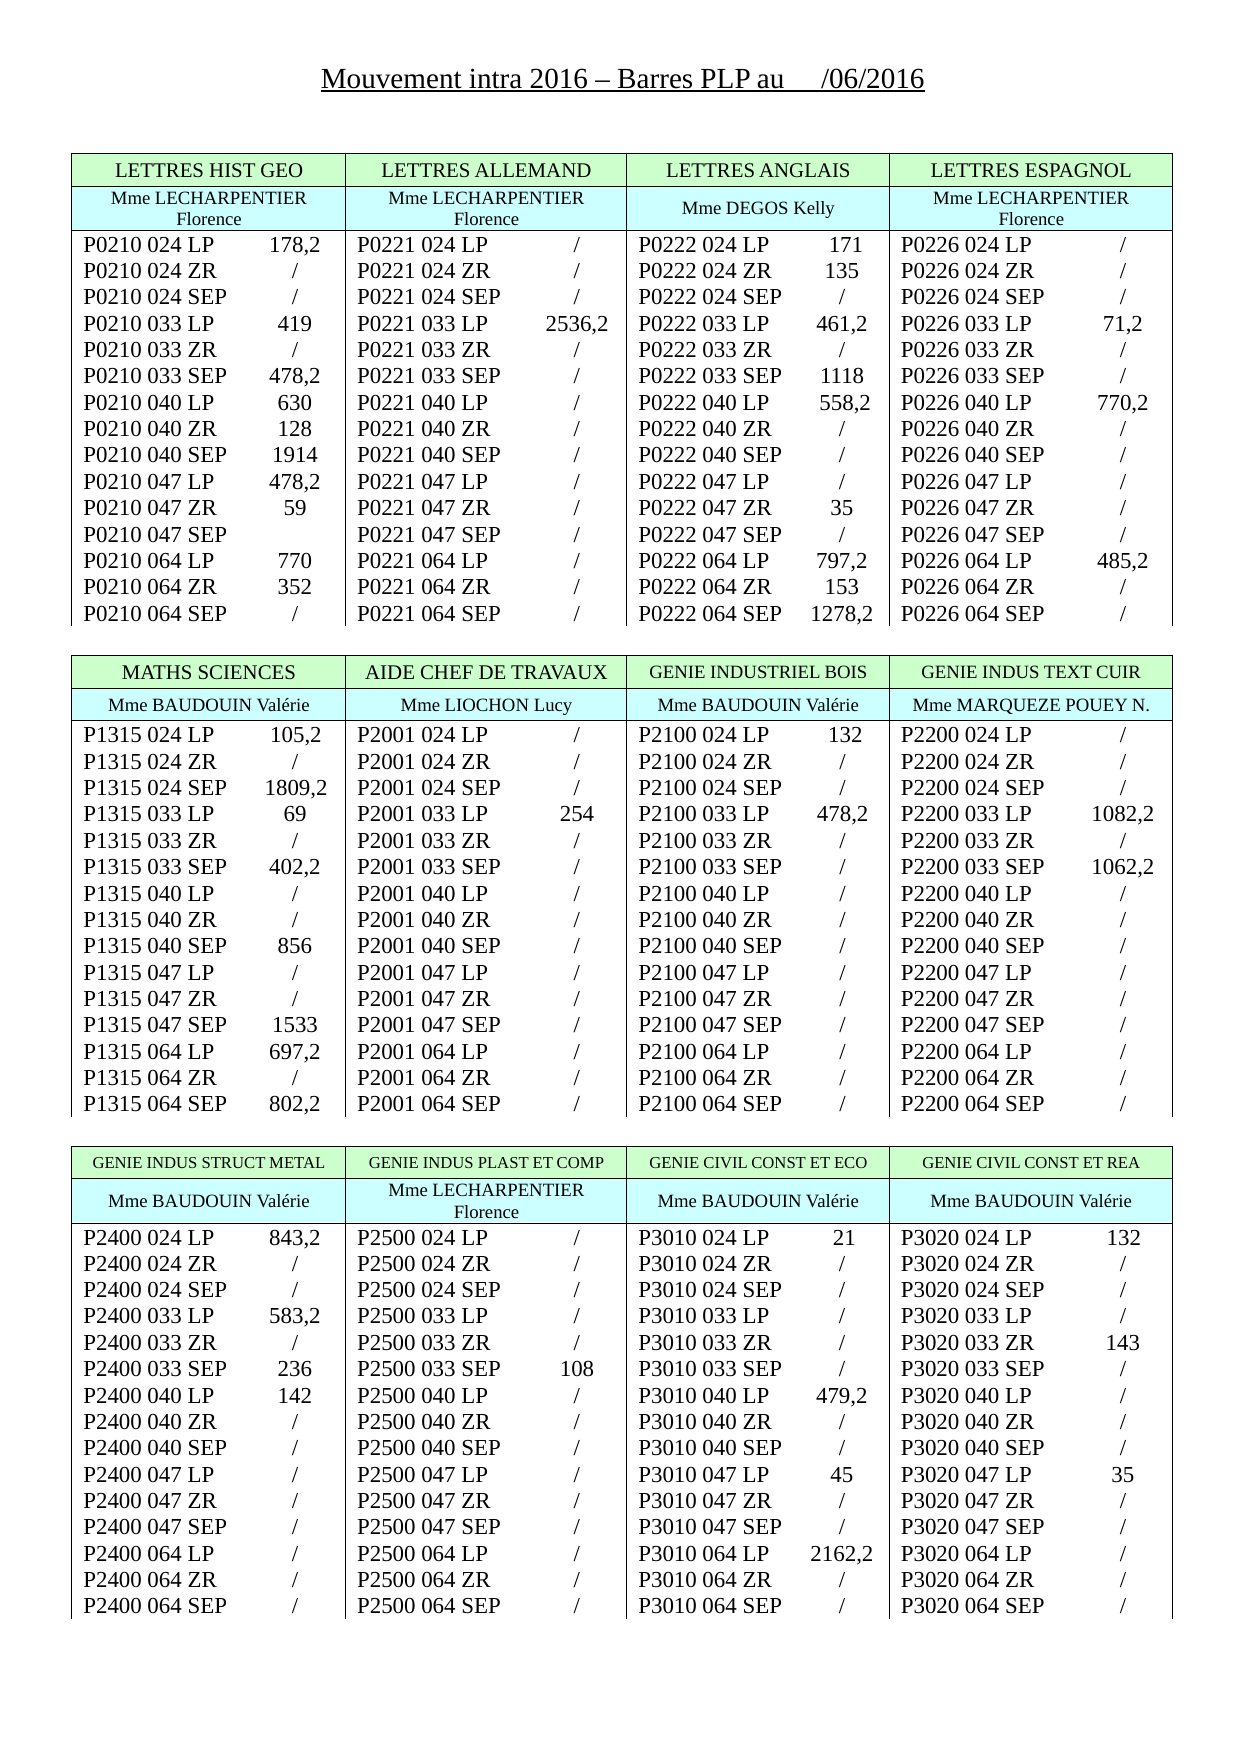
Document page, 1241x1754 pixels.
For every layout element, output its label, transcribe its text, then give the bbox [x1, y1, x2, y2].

table_cell P2500 047 SEP [346, 1514, 526, 1540]
table_cell / [795, 774, 889, 801]
table_cell 171 [794, 231, 889, 257]
table_cell P0221 064 LP [346, 547, 526, 573]
table_cell P3010 040 ZR [627, 1408, 794, 1434]
table_cell / [526, 774, 626, 801]
table_cell / [794, 1487, 889, 1513]
table_cell P3010 024 ZR [627, 1250, 794, 1276]
table_cell P3020 033 LP [890, 1303, 1072, 1329]
table_cell P1315 040 SEP [72, 932, 244, 959]
table_cell / [1073, 494, 1172, 521]
table_cell / [1073, 1434, 1172, 1461]
table_cell P2100 047 SEP [627, 1011, 795, 1038]
table_cell / [244, 748, 345, 774]
table_cell / [1073, 827, 1172, 853]
table_cell 558,2 [794, 389, 889, 415]
table_cell 697,2 [244, 1038, 345, 1064]
table_cell P0210 047 LP [72, 468, 244, 494]
table_cell P2400 047 SEP [72, 1514, 244, 1540]
table_cell P2001 047 ZR [346, 985, 526, 1011]
table_cell P2200 064 ZR [890, 1064, 1072, 1090]
table_cell Mme LECHARPENTIER Florence [890, 187, 1172, 230]
table_cell P2500 024 ZR [346, 1250, 526, 1276]
table_cell P0210 064 ZR [72, 573, 244, 600]
table_cell P1315 047 LP [72, 959, 244, 985]
table_cell P0226 064 LP [890, 547, 1072, 573]
table_cell 478,2 [244, 468, 345, 494]
table_cell / [526, 906, 626, 932]
table_cell Mme LECHARPENTIER Florence [72, 187, 345, 230]
table_cell / [526, 880, 626, 906]
table_cell P2500 033 SEP [346, 1355, 526, 1382]
table_cell / [794, 1514, 889, 1540]
table_cell P3010 047 SEP [627, 1514, 794, 1540]
table_cell / [794, 1250, 889, 1276]
table_cell / [794, 468, 889, 494]
table_cell P3010 040 SEP [627, 1434, 794, 1461]
table_cell 478,2 [244, 363, 345, 389]
table_cell / [526, 389, 626, 415]
table_cell P2100 064 SEP [627, 1090, 795, 1117]
table_cell / [795, 1011, 889, 1038]
table_cell P0222 040 SEP [627, 442, 794, 468]
table_cell P0221 040 ZR [346, 415, 526, 442]
table_cell 35 [1073, 1461, 1172, 1487]
table_cell 105,2 [244, 721, 345, 748]
table_cell [244, 521, 345, 547]
table_cell P0226 047 ZR [890, 494, 1072, 521]
table_cell Mme BAUDOUIN Valérie [627, 689, 889, 720]
table_cell P2001 024 LP [346, 721, 526, 748]
table_cell / [526, 573, 626, 600]
table_cell P1315 064 LP [72, 1038, 244, 1064]
table_cell / [795, 985, 889, 1011]
table_cell P2200 033 LP [890, 801, 1072, 827]
table_cell / [1073, 721, 1172, 748]
table_cell P0210 024 SEP [72, 284, 244, 310]
table_cell P3010 064 SEP [627, 1593, 794, 1619]
table_cell / [244, 257, 345, 283]
table_cell / [1073, 1566, 1172, 1592]
table_cell P2100 024 ZR [627, 748, 795, 774]
table_cell P2400 047 ZR [72, 1487, 244, 1513]
table_cell / [794, 521, 889, 547]
table_cell P0222 047 SEP [627, 521, 794, 547]
table_cell P2001 064 ZR [346, 1064, 526, 1090]
table_cell P3010 033 LP [627, 1303, 794, 1329]
table_cell 2162,2 [794, 1540, 889, 1566]
table_cell / [1073, 748, 1172, 774]
table_cell P0222 033 SEP [627, 363, 794, 389]
table_cell 478,2 [795, 801, 889, 827]
table_cell / [244, 985, 345, 1011]
table_cell / [526, 600, 626, 626]
table_cell P0221 064 SEP [346, 600, 526, 626]
table_cell P3020 024 ZR [890, 1250, 1072, 1276]
table_cell 630 [244, 389, 345, 415]
table_cell P0222 064 SEP [627, 600, 794, 626]
table_cell / [526, 827, 626, 853]
table_cell / [794, 336, 889, 362]
table_cell 402,2 [244, 853, 345, 879]
table_cell Mme MARQUEZE POUEY N. [890, 689, 1172, 720]
table_cell P0222 040 LP [627, 389, 794, 415]
table_cell P2001 024 ZR [346, 748, 526, 774]
table_cell / [526, 284, 626, 310]
table_cell / [794, 1276, 889, 1303]
table_cell P0226 033 SEP [890, 363, 1072, 389]
table_cell P3020 040 LP [890, 1382, 1072, 1408]
table_cell P2400 033 LP [72, 1303, 244, 1329]
table_cell / [244, 336, 345, 362]
table_cell / [1073, 363, 1172, 389]
table_cell P2500 040 ZR [346, 1408, 526, 1434]
table_header GENIE INDUS PLAST ET COMP [346, 1147, 626, 1178]
table_cell 132 [795, 721, 889, 748]
table_cell / [526, 494, 626, 521]
table_cell P2001 064 SEP [346, 1090, 526, 1117]
table_cell / [1073, 1250, 1172, 1276]
table_cell P0222 047 LP [627, 468, 794, 494]
table_cell / [526, 231, 626, 257]
table_cell P2500 047 LP [346, 1461, 526, 1487]
table_cell / [526, 1064, 626, 1090]
table_cell / [526, 721, 626, 748]
table_cell P0210 024 ZR [72, 257, 244, 283]
table_cell P2500 064 ZR [346, 1566, 526, 1592]
table_cell 843,2 [244, 1224, 345, 1250]
table_cell / [526, 363, 626, 389]
table_cell P2500 064 LP [346, 1540, 526, 1566]
table_cell / [244, 1329, 345, 1355]
table_cell / [794, 1434, 889, 1461]
table_cell P0222 033 ZR [627, 336, 794, 362]
table_header LETTRES ALLEMAND [346, 154, 626, 186]
table_cell / [526, 1329, 626, 1355]
table_cell P3020 040 ZR [890, 1408, 1072, 1434]
table_cell / [794, 1303, 889, 1329]
table_cell 352 [244, 573, 345, 600]
table_cell P3020 024 SEP [890, 1276, 1072, 1303]
table_cell / [244, 1593, 345, 1619]
table_cell P3020 024 LP [890, 1224, 1072, 1250]
table_cell 142 [244, 1382, 345, 1408]
table_cell / [526, 1434, 626, 1461]
table_cell / [1073, 1011, 1172, 1038]
table_cell / [794, 284, 889, 310]
table_cell 21 [794, 1224, 889, 1250]
table_cell P0210 064 SEP [72, 600, 244, 626]
table_cell / [1073, 442, 1172, 468]
table_cell P2400 064 SEP [72, 1593, 244, 1619]
table_cell 128 [244, 415, 345, 442]
table_cell P2001 040 LP [346, 880, 526, 906]
table_cell P3010 064 ZR [627, 1566, 794, 1592]
table_cell P3020 040 SEP [890, 1434, 1072, 1461]
table_cell 1082,2 [1073, 801, 1172, 827]
table_cell / [526, 748, 626, 774]
table_cell / [794, 442, 889, 468]
table_cell P2500 024 LP [346, 1224, 526, 1250]
table_cell / [795, 1090, 889, 1117]
table_cell / [1073, 1514, 1172, 1540]
table_cell P2100 033 SEP [627, 853, 795, 879]
table_cell P3020 033 ZR [890, 1329, 1072, 1355]
table_cell / [795, 1038, 889, 1064]
table_cell / [1073, 932, 1172, 959]
table_cell Mme LECHARPENTIER Florence [346, 1179, 626, 1222]
table_cell P2400 064 ZR [72, 1566, 244, 1592]
table_cell P2200 040 SEP [890, 932, 1072, 959]
table_cell Mme LIOCHON Lucy [346, 689, 626, 720]
table_cell 135 [794, 257, 889, 283]
table_cell P3020 064 LP [890, 1540, 1072, 1566]
table_cell P2200 047 LP [890, 959, 1072, 985]
table_cell / [526, 442, 626, 468]
table_cell Mme BAUDOUIN Valérie [627, 1179, 889, 1222]
table_cell 1278,2 [794, 600, 889, 626]
table_cell P0222 047 ZR [627, 494, 794, 521]
table_cell P0226 064 ZR [890, 573, 1072, 600]
table_cell P2001 033 LP [346, 801, 526, 827]
table_cell 2536,2 [526, 310, 626, 336]
table_cell P1315 047 ZR [72, 985, 244, 1011]
table_cell P2200 024 SEP [890, 774, 1072, 801]
table_cell / [795, 827, 889, 853]
table_cell P0222 024 ZR [627, 257, 794, 283]
table_cell / [526, 1566, 626, 1592]
table_cell 35 [794, 494, 889, 521]
table_cell 461,2 [794, 310, 889, 336]
table_cell P3010 047 ZR [627, 1487, 794, 1513]
table_cell P0221 047 SEP [346, 521, 526, 547]
table_cell / [795, 959, 889, 985]
table_cell / [526, 415, 626, 442]
table_cell / [526, 1224, 626, 1250]
table_cell P0221 033 LP [346, 310, 526, 336]
table_cell P2400 040 ZR [72, 1408, 244, 1434]
table_cell / [1073, 415, 1172, 442]
table_cell P0226 040 ZR [890, 415, 1072, 442]
table_header LETTRES ESPAGNOL [890, 154, 1172, 186]
table_cell 132 [1073, 1224, 1172, 1250]
table_cell / [526, 521, 626, 547]
table_header GENIE CIVIL CONST ET REA [890, 1147, 1172, 1178]
table_cell P3010 024 SEP [627, 1276, 794, 1303]
table_cell / [526, 1038, 626, 1064]
table_cell P0221 047 ZR [346, 494, 526, 521]
table_cell P0222 064 ZR [627, 573, 794, 600]
table_cell / [1073, 1593, 1172, 1619]
table_cell / [244, 959, 345, 985]
table_cell / [1073, 284, 1172, 310]
table_cell 71,2 [1073, 310, 1172, 336]
table_cell 485,2 [1073, 547, 1172, 573]
table_cell P2100 064 LP [627, 1038, 795, 1064]
table_cell P3010 047 LP [627, 1461, 794, 1487]
table_cell / [1073, 573, 1172, 600]
table_cell / [1073, 231, 1172, 257]
table_cell P2400 064 LP [72, 1540, 244, 1566]
table_cell P2100 040 LP [627, 880, 795, 906]
table_cell P1315 024 LP [72, 721, 244, 748]
table_cell P0226 033 ZR [890, 336, 1072, 362]
table_cell P1315 064 SEP [72, 1090, 244, 1117]
table_cell P2400 033 SEP [72, 1355, 244, 1382]
table_cell P1315 024 SEP [72, 774, 244, 801]
table_cell Mme BAUDOUIN Valérie [72, 689, 345, 720]
table_cell 1118 [794, 363, 889, 389]
table_cell 59 [244, 494, 345, 521]
table_cell Mme BAUDOUIN Valérie [890, 1179, 1172, 1222]
table_cell P0210 047 ZR [72, 494, 244, 521]
table_cell / [1073, 1090, 1172, 1117]
table_cell P0210 033 ZR [72, 336, 244, 362]
table_cell P2400 047 LP [72, 1461, 244, 1487]
table_cell 583,2 [244, 1303, 345, 1329]
table_header GENIE INDUSTRIEL BOIS [627, 656, 889, 688]
table_cell / [1073, 336, 1172, 362]
table_cell 108 [526, 1355, 626, 1382]
table_cell / [244, 1566, 345, 1592]
table_cell P3020 033 SEP [890, 1355, 1072, 1382]
table_cell P2200 024 ZR [890, 748, 1072, 774]
table_cell / [244, 284, 345, 310]
table_cell P0226 040 LP [890, 389, 1072, 415]
table_cell P2100 033 ZR [627, 827, 795, 853]
table_header GENIE INDUS TEXT CUIR [890, 656, 1172, 688]
table_cell / [526, 1487, 626, 1513]
table_cell P2001 040 SEP [346, 932, 526, 959]
table_cell P0210 033 SEP [72, 363, 244, 389]
table_cell 1062,2 [1073, 853, 1172, 879]
table_header AIDE CHEF DE TRAVAUX [346, 656, 626, 688]
table_header LETTRES ANGLAIS [627, 154, 889, 186]
table_cell / [526, 257, 626, 283]
table_cell P2400 040 LP [72, 1382, 244, 1408]
table_cell / [244, 1487, 345, 1513]
table_cell / [795, 748, 889, 774]
table_cell P1315 033 SEP [72, 853, 244, 879]
table_cell P1315 024 ZR [72, 748, 244, 774]
table_cell / [244, 1461, 345, 1487]
table_cell P3010 033 SEP [627, 1355, 794, 1382]
table_cell P0210 040 SEP [72, 442, 244, 468]
table_cell P0226 024 ZR [890, 257, 1072, 283]
table_cell P0222 040 ZR [627, 415, 794, 442]
table_cell / [794, 1329, 889, 1355]
table_cell P0221 033 ZR [346, 336, 526, 362]
table_cell 856 [244, 932, 345, 959]
table_cell P0210 040 LP [72, 389, 244, 415]
table_cell P1315 033 LP [72, 801, 244, 827]
table_cell P1315 033 ZR [72, 827, 244, 853]
table_cell P2500 047 ZR [346, 1487, 526, 1513]
table_cell P2100 047 LP [627, 959, 795, 985]
table_cell / [526, 985, 626, 1011]
table_cell / [795, 932, 889, 959]
table_cell / [1073, 1038, 1172, 1064]
table_cell / [1073, 1487, 1172, 1513]
table_cell P2001 033 SEP [346, 853, 526, 879]
table_cell P2100 064 ZR [627, 1064, 795, 1090]
table_cell / [1073, 1276, 1172, 1303]
table_cell P0222 033 LP [627, 310, 794, 336]
table_cell / [526, 1514, 626, 1540]
table_cell P3020 047 LP [890, 1461, 1072, 1487]
table_cell P0221 040 LP [346, 389, 526, 415]
table_header MATHS SCIENCES [72, 656, 345, 688]
table_cell 770 [244, 547, 345, 573]
table_cell / [1073, 521, 1172, 547]
table_cell / [526, 547, 626, 573]
table_cell P2500 033 ZR [346, 1329, 526, 1355]
table_cell / [244, 1540, 345, 1566]
table_cell P2200 064 LP [890, 1038, 1072, 1064]
table_header GENIE CIVIL CONST ET ECO [627, 1147, 889, 1178]
table_cell 479,2 [794, 1382, 889, 1408]
table_cell P0221 024 LP [346, 231, 526, 257]
table_cell P0226 064 SEP [890, 600, 1072, 626]
table_cell 143 [1073, 1329, 1172, 1355]
table_cell / [244, 600, 345, 626]
table_cell / [526, 1250, 626, 1276]
table_cell / [794, 1593, 889, 1619]
table_cell Mme DEGOS Kelly [627, 187, 889, 230]
table_cell P1315 047 SEP [72, 1011, 244, 1038]
table_cell P0226 047 SEP [890, 521, 1072, 547]
table_cell P3020 064 SEP [890, 1593, 1072, 1619]
table_cell P3010 033 ZR [627, 1329, 794, 1355]
table_cell / [526, 1593, 626, 1619]
table_cell P2001 033 ZR [346, 827, 526, 853]
table_header GENIE INDUS STRUCT METAL [72, 1147, 345, 1178]
table_cell P2500 040 SEP [346, 1434, 526, 1461]
table_cell / [1073, 600, 1172, 626]
table_cell 69 [244, 801, 345, 827]
table_cell P0210 040 ZR [72, 415, 244, 442]
table_cell P2500 033 LP [346, 1303, 526, 1329]
table_cell P3010 040 LP [627, 1382, 794, 1408]
table_cell P2001 047 SEP [346, 1011, 526, 1038]
table_cell / [244, 1434, 345, 1461]
table_cell / [244, 1514, 345, 1540]
table_cell / [526, 1540, 626, 1566]
table_cell P2100 024 SEP [627, 774, 795, 801]
table_cell / [1073, 1303, 1172, 1329]
table_cell P2100 040 SEP [627, 932, 795, 959]
table_cell P2001 047 LP [346, 959, 526, 985]
table_cell / [244, 880, 345, 906]
table_cell P0221 047 LP [346, 468, 526, 494]
table_cell 236 [244, 1355, 345, 1382]
table_cell / [1073, 1382, 1172, 1408]
table_cell / [1073, 985, 1172, 1011]
table_cell / [794, 1355, 889, 1382]
table_cell / [526, 853, 626, 879]
table_cell P1315 040 ZR [72, 906, 244, 932]
table_cell P1315 040 LP [72, 880, 244, 906]
table_cell / [1073, 959, 1172, 985]
table_cell 45 [794, 1461, 889, 1487]
table_cell P2100 047 ZR [627, 985, 795, 1011]
table_cell P0221 040 SEP [346, 442, 526, 468]
table_cell P0226 024 LP [890, 231, 1072, 257]
table_cell P0226 033 LP [890, 310, 1072, 336]
table_cell 419 [244, 310, 345, 336]
table_cell Mme LECHARPENTIER Florence [346, 187, 626, 230]
table_cell 178,2 [244, 231, 345, 257]
table_cell P2001 024 SEP [346, 774, 526, 801]
table_cell / [795, 906, 889, 932]
table_cell P2100 040 ZR [627, 906, 795, 932]
table_cell / [526, 336, 626, 362]
table_cell P2400 024 LP [72, 1224, 244, 1250]
table_cell / [526, 1011, 626, 1038]
table_cell / [526, 1461, 626, 1487]
table_cell P0221 033 SEP [346, 363, 526, 389]
table_cell P2400 033 ZR [72, 1329, 244, 1355]
table_cell / [1073, 1355, 1172, 1382]
table_cell P0210 024 LP [72, 231, 244, 257]
table_cell / [526, 932, 626, 959]
table_cell P3010 064 LP [627, 1540, 794, 1566]
table_cell P2001 064 LP [346, 1038, 526, 1064]
table_header LETTRES HIST GEO [72, 154, 345, 186]
table_cell / [526, 1303, 626, 1329]
table_cell / [526, 1382, 626, 1408]
table_cell P0221 024 ZR [346, 257, 526, 283]
table_cell P2200 040 LP [890, 880, 1072, 906]
table_cell / [1073, 880, 1172, 906]
table_cell P0210 064 LP [72, 547, 244, 573]
table_cell P3010 024 LP [627, 1224, 794, 1250]
table_cell / [526, 1276, 626, 1303]
table_cell P2200 040 ZR [890, 906, 1072, 932]
table_cell P2200 024 LP [890, 721, 1072, 748]
table_cell P0221 064 ZR [346, 573, 526, 600]
table_cell / [794, 1408, 889, 1434]
table_cell P2100 033 LP [627, 801, 795, 827]
table_cell P0222 024 SEP [627, 284, 794, 310]
table_cell / [795, 853, 889, 879]
table_cell Mme BAUDOUIN Valérie [72, 1179, 345, 1222]
table_cell / [244, 1250, 345, 1276]
table_cell P0226 047 LP [890, 468, 1072, 494]
table_cell 1914 [244, 442, 345, 468]
table_cell / [244, 1276, 345, 1303]
table_cell P3020 064 ZR [890, 1566, 1072, 1592]
table_cell P2500 040 LP [346, 1382, 526, 1408]
table_cell P3020 047 ZR [890, 1487, 1072, 1513]
table_cell / [1073, 1064, 1172, 1090]
table_cell P2400 024 ZR [72, 1250, 244, 1276]
table_cell P2100 024 LP [627, 721, 795, 748]
table_cell P0221 024 SEP [346, 284, 526, 310]
table_cell 802,2 [244, 1090, 345, 1117]
table_cell P0210 047 SEP [72, 521, 244, 547]
table_cell P0226 040 SEP [890, 442, 1072, 468]
table_cell P2200 033 ZR [890, 827, 1072, 853]
table_cell / [526, 959, 626, 985]
table_cell P1315 064 ZR [72, 1064, 244, 1090]
table_cell / [1073, 906, 1172, 932]
table_cell 153 [794, 573, 889, 600]
table_cell P2400 040 SEP [72, 1434, 244, 1461]
table_cell 1533 [244, 1011, 345, 1038]
table_cell / [1073, 774, 1172, 801]
table_cell 1809,2 [244, 774, 345, 801]
table_cell 254 [526, 801, 626, 827]
table_cell / [1073, 468, 1172, 494]
table_cell / [795, 880, 889, 906]
table_cell / [1073, 1540, 1172, 1566]
table_cell P2001 040 ZR [346, 906, 526, 932]
table_cell 797,2 [794, 547, 889, 573]
table_cell / [526, 468, 626, 494]
table_cell / [794, 1566, 889, 1592]
table_cell / [244, 1064, 345, 1090]
table_cell P2200 064 SEP [890, 1090, 1072, 1117]
table_cell P2500 064 SEP [346, 1593, 526, 1619]
table_cell / [526, 1408, 626, 1434]
table_cell 770,2 [1073, 389, 1172, 415]
table_cell / [1073, 257, 1172, 283]
table_cell P2200 047 ZR [890, 985, 1072, 1011]
table_cell P0210 033 LP [72, 310, 244, 336]
table_cell P2500 024 SEP [346, 1276, 526, 1303]
table_cell / [795, 1064, 889, 1090]
table_cell P0222 024 LP [627, 231, 794, 257]
table_cell / [244, 1408, 345, 1434]
table_cell / [794, 415, 889, 442]
table_cell P2400 024 SEP [72, 1276, 244, 1303]
table_cell P0222 064 LP [627, 547, 794, 573]
table_cell P0226 024 SEP [890, 284, 1072, 310]
table_cell P2200 047 SEP [890, 1011, 1072, 1038]
table_cell P3020 047 SEP [890, 1514, 1072, 1540]
table_cell / [1073, 1408, 1172, 1434]
table_cell / [244, 906, 345, 932]
table_cell / [526, 1090, 626, 1117]
table_cell P2200 033 SEP [890, 853, 1072, 879]
table_cell / [244, 827, 345, 853]
